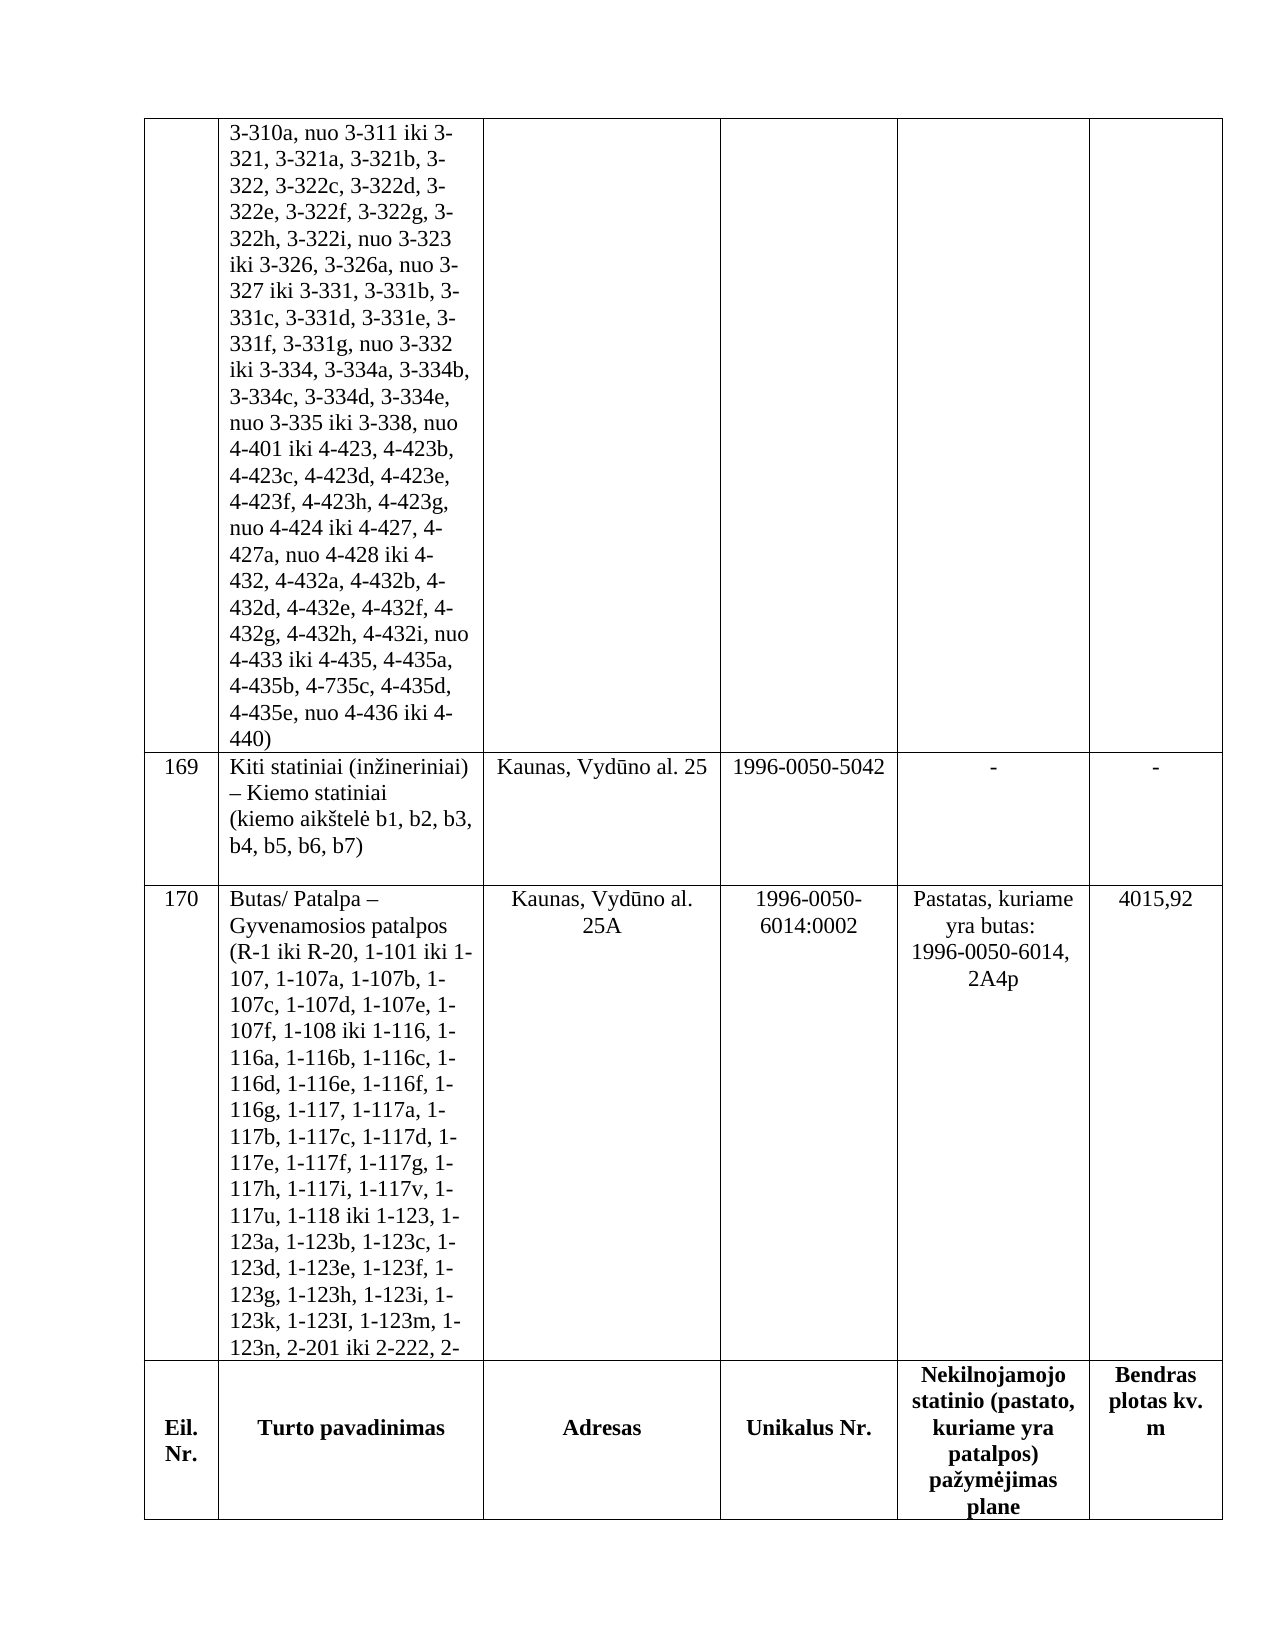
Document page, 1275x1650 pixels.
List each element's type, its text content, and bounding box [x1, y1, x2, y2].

table_cell [484, 119, 720, 752]
table_cell - [898, 753, 1089, 884]
table_cell Kiti statiniai (inžineriniai) – Kiemo statiniai (kiemo aikštelė b1, b2, b3, b4, b5, b6, b7) [219, 753, 483, 884]
table_cell 3-310a, nuo 3-311 iki 3-321, 3-321a, 3-321b, 3-322, 3-322c, 3-322d, 3-322e, 3-322f, 3-322g, 3-322h, 3-322i, nuo 3-323 iki 3-326, 3-326a, nuo 3-327 iki 3-331, 3-331b, 3-331c, 3-331d, 3-331e, 3-331f, 3-331g, nuo 3-332 iki 3-334, 3-334a, 3-334b, 3-334c, 3-334d, 3-334e, nuo 3-335 iki 3-338, nuo 4-401 iki 4-423, 4-423b, 4-423c, 4-423d, 4-423e, 4-423f, 4-423h, 4-423g, nuo 4-424 iki 4-427, 4-427a, nuo 4-428 iki 4-432, 4-432a, 4-432b, 4-432d, 4-432e, 4-432f, 4-432g, 4-432h, 4-432i, nuo 4-433 iki 4-435, 4-435a, 4-435b, 4-735c, 4-435d, 4-435e, nuo 4-436 iki 4-440) [219, 119, 483, 752]
table_cell 1996-0050-6014:0002 [721, 886, 897, 1360]
table_cell Adresas [484, 1361, 720, 1519]
table_cell Turto pavadinimas [219, 1361, 483, 1519]
table_cell [1090, 119, 1222, 752]
table_cell Kaunas, Vydūno al. 25 [484, 753, 720, 884]
table_cell 4015,92 [1090, 886, 1222, 1360]
table_cell Eil. Nr. [145, 1361, 218, 1519]
table_cell [145, 119, 218, 752]
table_cell - [1090, 753, 1222, 884]
table_cell [898, 119, 1089, 752]
table_cell [721, 119, 897, 752]
table_cell Butas/ Patalpa – Gyvenamosios patalpos (R-1 iki R-20, 1-101 iki 1-107, 1-107a, 1-107b, 1-107c, 1-107d, 1-107e, 1-107f, 1-108 iki 1-116, 1-116a, 1-116b, 1-116c, 1-116d, 1-116e, 1-116f, 1-116g, 1-117, 1-117a, 1-117b, 1-117c, 1-117d, 1-117e, 1-117f, 1-117g, 1-117h, 1-117i, 1-117v, 1-117u, 1-118 iki 1-123, 1-123a, 1-123b, 1-123c, 1-123d, 1-123e, 1-123f, 1-123g, 1-123h, 1-123i, 1-123k, 1-123I, 1-123m, 1-123n, 2-201 iki 2-222, 2- [219, 886, 483, 1360]
table_cell Kaunas, Vydūno al. 25A [484, 886, 720, 1360]
table_cell Unikalus Nr. [721, 1361, 897, 1519]
table_cell 1996-0050-5042 [721, 753, 897, 884]
table_cell 169 [145, 753, 218, 884]
table_cell Bendras plotas kv. m [1090, 1361, 1222, 1519]
table_cell 170 [145, 886, 218, 1360]
table_cell Pastatas, kuriame yra butas: 1996-0050-6014, 2A4p [898, 886, 1089, 1360]
table_cell Nekilnojamojo statinio (pastato, kuriame yra patalpos) pažymėjimas plane [898, 1361, 1089, 1519]
